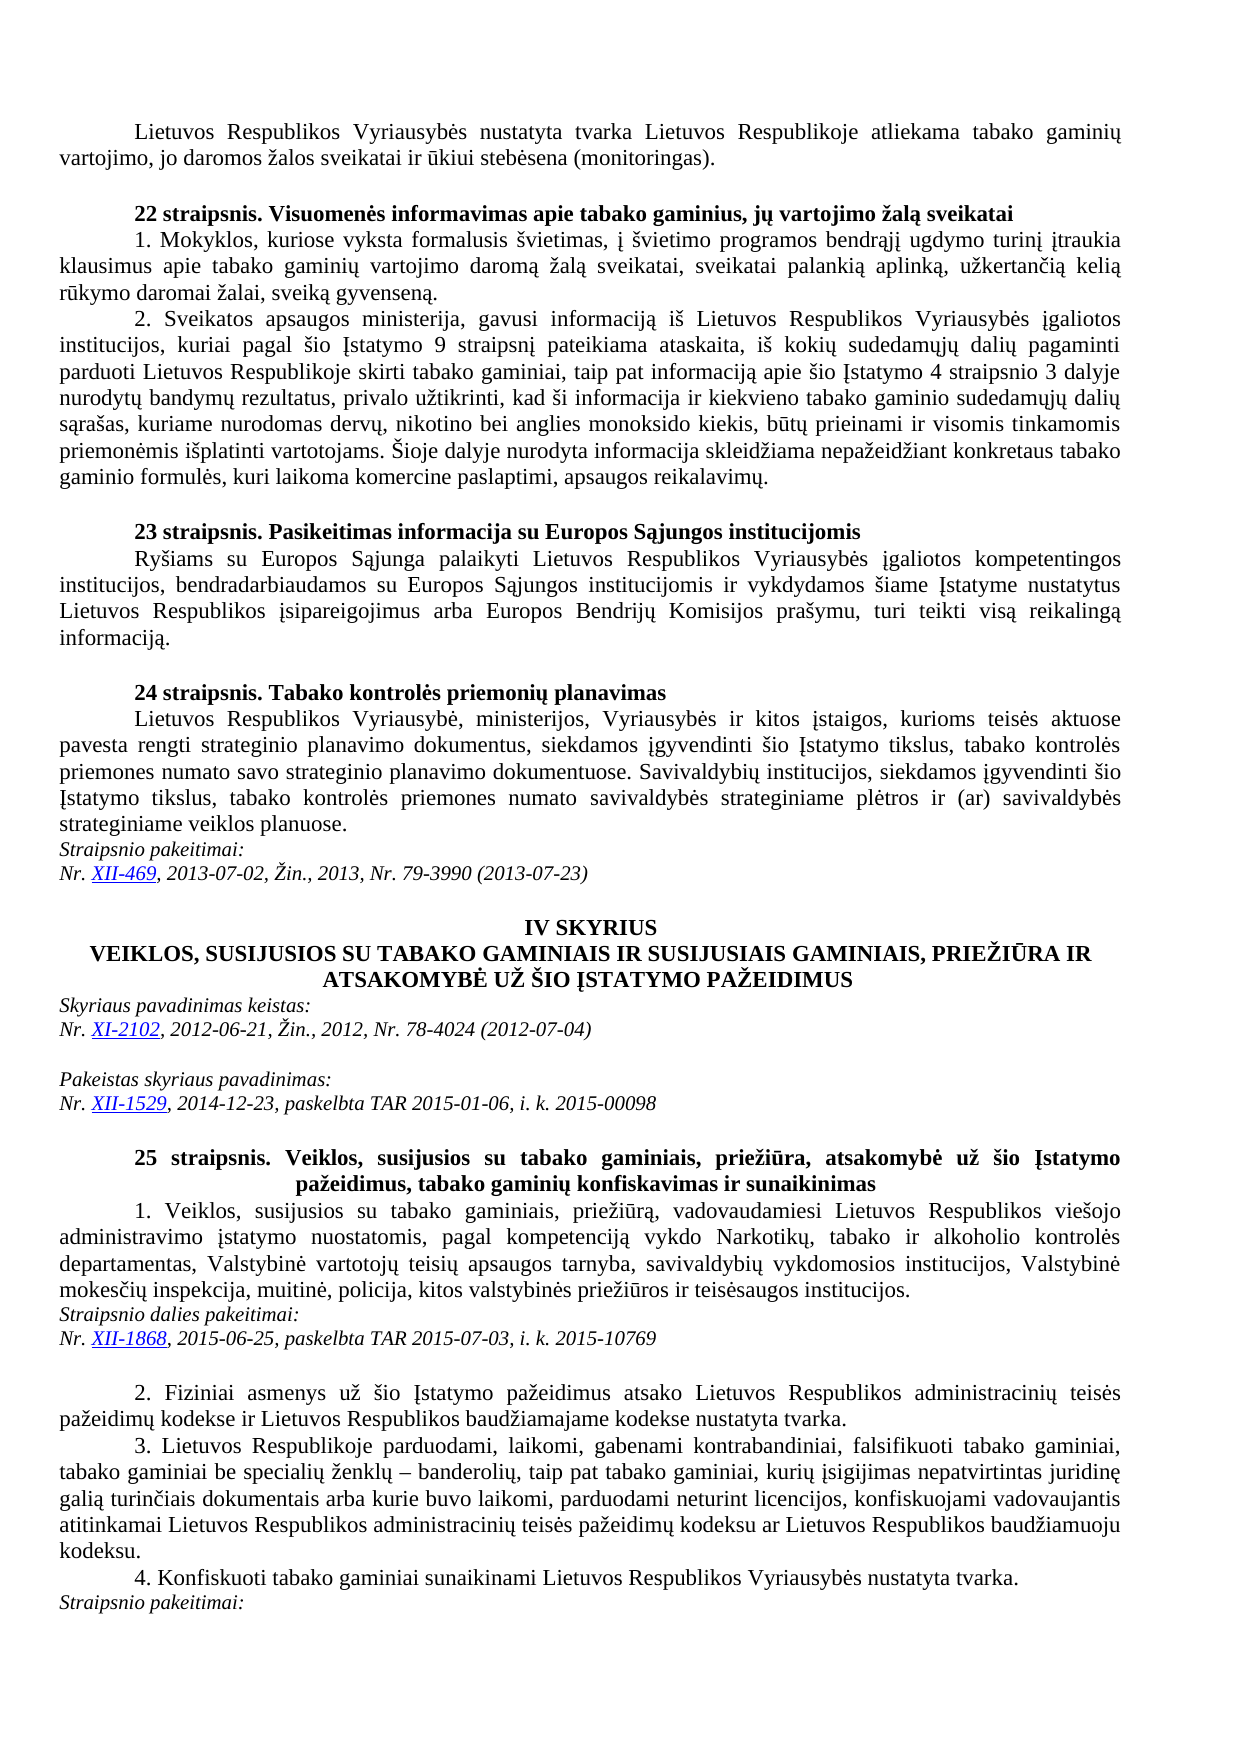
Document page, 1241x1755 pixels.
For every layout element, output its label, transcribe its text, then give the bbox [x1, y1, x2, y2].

text Nr. XI-2102, 2012-06-21, Žin., 2012, Nr. 78-4024 (2012-07-04) [59, 1017, 1122, 1041]
text Ryšiams su Europos Sąjunga palaikyti Lietuvos Respublikos Vyriausybės įgaliotos kompetentingos institucijos, bendradarbiaudamos su Europos Sąjungos institucijomis ir vykdydamos šiame Įstatyme nustatytus Lietuvos Respublikos įsipareigojimus arba Europos Bendrijų Komisijos prašymu, turi teikti visą reikalingą informaciją. [59, 544, 1122, 650]
text Straipsnio pakeitimai: [59, 1590, 1122, 1614]
text Pakeistas skyriaus pavadinimas: [59, 1067, 1122, 1091]
text 25 straipsnis. Veiklos, susijusios su tabako gaminiais, priežiūra, atsakomybė už šio Įstatymo pažeidimus, tabako gaminių konfiskavimas ir sunaikinimas [134, 1144, 1122, 1197]
text 2. Fiziniai asmenys už šio Įstatymo pažeidimus atsako Lietuvos Respublikos administracinių teisės pažeidimų kodekse ir Lietuvos Respublikos baudžiamajame kodekse nustatyta tvarka. [59, 1379, 1122, 1432]
text Lietuvos Respublikos Vyriausybės nustatyta tvarka Lietuvos Respublikoje atliekama tabako gaminių vartojimo, jo daromos žalos sveikatai ir ūkiui stebėsena (monitoringas). [59, 118, 1122, 171]
text Nr. XII-1868, 2015-06-25, paskelbta TAR 2015-07-03, i. k. 2015-10769 [59, 1326, 1122, 1350]
text Skyriaus pavadinimas keistas: [59, 993, 1122, 1017]
text 2. Sveikatos apsaugos ministerija, gavusi informaciją iš Lietuvos Respublikos Vyriausybės įgaliotos institucijos, kuriai pagal šio Įstatymo 9 straipsnį pateikiama ataskaita, iš kokių sudedamųjų dalių pagaminti parduoti Lietuvos Respublikoje skirti tabako gaminiai, taip pat informaciją apie šio Įstatymo 4 straipsnio 3 dalyje nurodytų bandymų rezultatus, privalo užtikrinti, kad ši informacija ir kiekvieno tabako gaminio sudedamųjų dalių sąrašas, kuriame nurodomas dervų, nikotino bei anglies monoksido kiekis, būtų prieinami ir visomis tinkamomis priemonėmis išplatinti vartotojams. Šioje dalyje nurodyta informacija skleidžiama nepažeidžiant konkretaus tabako gaminio formulės, kuri laikoma komercine paslaptimi, apsaugos reikalavimų. [59, 305, 1122, 489]
text 1. Veiklos, susijusios su tabako gaminiais, priežiūrą, vadovaudamiesi Lietuvos Respublikos viešojo administravimo įstatymo nuostatomis, pagal kompetenciją vykdo Narkotikų, tabako ir alkoholio kontrolės departamentas, Valstybinė vartotojų teisių apsaugos tarnyba, savivaldybių vykdomosios institucijos, Valstybinė mokesčių inspekcija, muitinė, policija, kitos valstybinės priežiūros ir teisėsaugos institucijos. [59, 1197, 1122, 1302]
text 24 straipsnis. Tabako kontrolės priemonių planavimas [59, 679, 1122, 705]
text VEIKLOS, SUSIJUSIOS SU TABAKO GAMINIAIS IR SUSIJUSIAIS GAMINIAIS, PRIEŽIŪRA IR ATSAKOMYBĖ UŽ ŠIO ĮSTATYMO PAŽEIDIMUS [59, 940, 1122, 993]
text Straipsnio pakeitimai: [59, 837, 1122, 861]
text IV SKYRIUS [59, 914, 1122, 940]
text 23 straipsnis. Pasikeitimas informacija su Europos Sąjungos institucijomis [59, 518, 1122, 544]
text 1. Mokyklos, kuriose vyksta formalusis švietimas, į švietimo programos bendrąjį ugdymo turinį įtraukia klausimus apie tabako gaminių vartojimo daromą žalą sveikatai, sveikatai palankią aplinką, užkertančią kelią rūkymo daromai žalai, sveiką gyvenseną. [59, 226, 1122, 305]
text 3. Lietuvos Respublikoje parduodami, laikomi, gabenami kontrabandiniai, falsifikuoti tabako gaminiai, tabako gaminiai be specialių ženklų – banderolių, taip pat tabako gaminiai, kurių įsigijimas nepatvirtintas juridinę galią turinčiais dokumentais arba kurie buvo laikomi, parduodami neturint licencijos, konfiskuojami vadovaujantis atitinkamai Lietuvos Respublikos administracinių teisės pažeidimų kodeksu ar Lietuvos Respublikos baudžiamuoju kodeksu. [59, 1432, 1122, 1564]
text 4. Konfiskuoti tabako gaminiai sunaikinami Lietuvos Respublikos Vyriausybės nustatyta tvarka. [59, 1564, 1122, 1590]
text Straipsnio dalies pakeitimai: [59, 1302, 1122, 1326]
text Lietuvos Respublikos Vyriausybė, ministerijos, Vyriausybės ir kitos įstaigos, kurioms teisės aktuose pavesta rengti strateginio planavimo dokumentus, siekdamos įgyvendinti šio Įstatymo tikslus, tabako kontrolės priemones numato savo strateginio planavimo dokumentuose. Savivaldybių institucijos, siekdamos įgyvendinti šio Įstatymo tikslus, tabako kontrolės priemones numato savivaldybės strateginiame plėtros ir (ar) savivaldybės strateginiame veiklos planuose. [59, 705, 1122, 837]
text Nr. XII-1529, 2014-12-23, paskelbta TAR 2015-01-06, i. k. 2015-00098 [59, 1091, 1122, 1115]
text 22 straipsnis. Visuomenės informavimas apie tabako gaminius, jų vartojimo žalą sveikatai [134, 199, 1122, 226]
text Nr. XII-469, 2013-07-02, Žin., 2013, Nr. 79-3990 (2013-07-23) [59, 861, 1122, 885]
